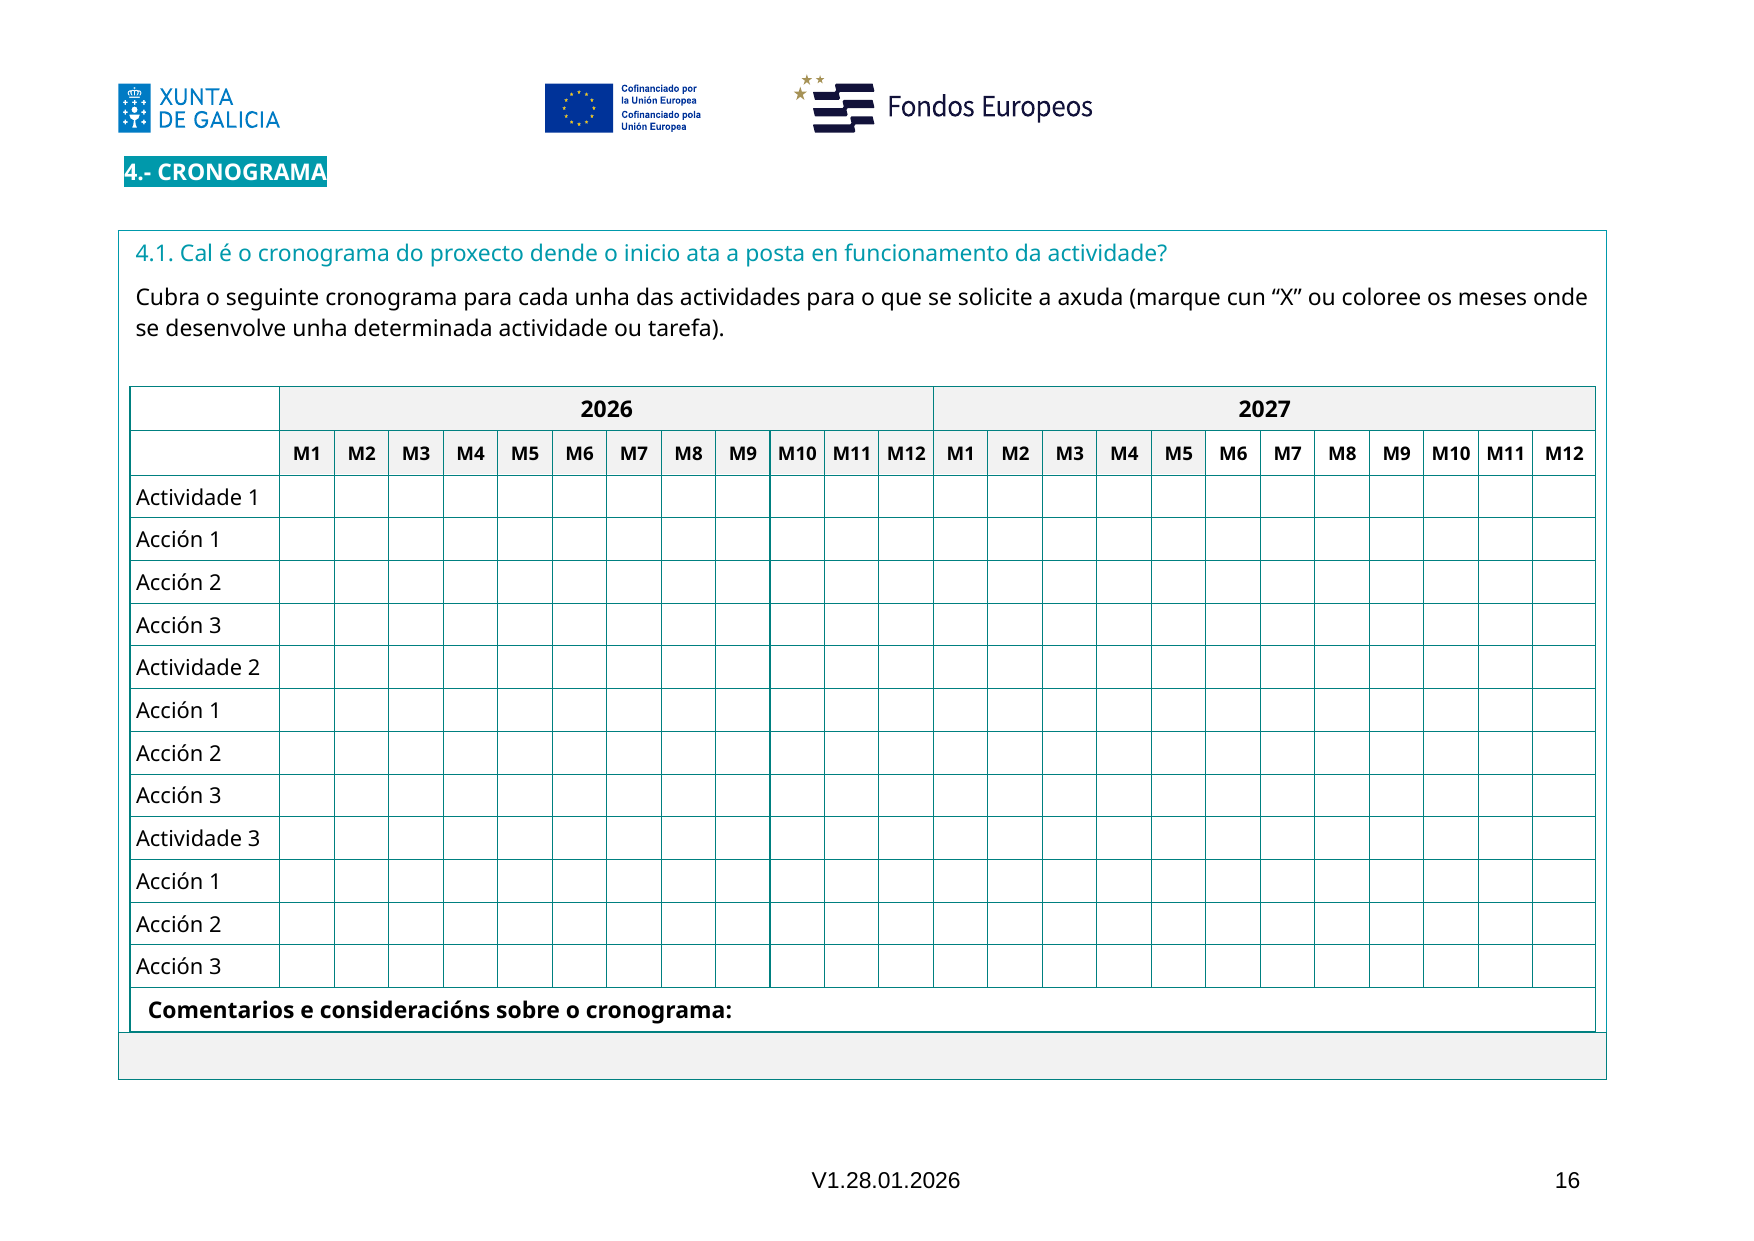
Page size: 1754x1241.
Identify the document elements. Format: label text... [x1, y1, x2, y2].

table_cell [1315, 646, 1369, 688]
table_cell [1479, 945, 1532, 987]
table_cell [825, 945, 878, 987]
table_cell [825, 689, 878, 731]
table_cell [280, 518, 334, 560]
table_cell M5 [1152, 431, 1205, 474]
table_cell [934, 518, 987, 560]
table_cell [988, 775, 1042, 816]
table_cell [1315, 689, 1369, 731]
table_cell [879, 945, 933, 987]
table_cell [716, 732, 769, 773]
table_header 2026 [280, 387, 933, 430]
table_cell [716, 860, 769, 902]
table_cell [825, 604, 878, 645]
table_cell [825, 732, 878, 773]
table_cell [131, 431, 279, 474]
table_cell [1097, 903, 1151, 944]
table_cell [444, 732, 497, 773]
table_cell [444, 817, 497, 859]
table_cell [1315, 476, 1369, 517]
table_cell [1424, 476, 1478, 517]
table_cell [389, 518, 443, 560]
table_cell Actividade 3 [131, 817, 279, 859]
table_cell [335, 476, 388, 517]
table_cell M12 [879, 431, 933, 474]
table_cell [1261, 646, 1314, 688]
table_cell [662, 604, 715, 645]
table_cell [988, 604, 1042, 645]
table_cell [607, 860, 661, 902]
table_cell [771, 561, 824, 603]
table_cell [1097, 646, 1151, 688]
table_cell M2 [335, 431, 388, 474]
table_cell [280, 860, 334, 902]
table_cell [716, 945, 769, 987]
table_cell [879, 561, 933, 603]
table_cell [1043, 817, 1096, 859]
table_cell [389, 476, 443, 517]
table_cell [280, 561, 334, 603]
table_cell [444, 476, 497, 517]
table_cell [1533, 903, 1595, 944]
table_cell [1097, 775, 1151, 816]
table_cell [1315, 775, 1369, 816]
table_cell [988, 817, 1042, 859]
table_cell [1315, 732, 1369, 773]
table_cell [1261, 604, 1314, 645]
table_cell [771, 903, 824, 944]
table_cell [879, 646, 933, 688]
table_cell [553, 476, 606, 517]
table_cell [1479, 646, 1532, 688]
table_cell [1479, 903, 1532, 944]
table_cell [771, 689, 824, 731]
table_cell [389, 732, 443, 773]
table_cell [444, 561, 497, 603]
table_cell [1261, 476, 1314, 517]
table_cell [1315, 518, 1369, 560]
table_cell [934, 860, 987, 902]
table_cell Acción 1 [131, 518, 279, 560]
table_cell [1479, 476, 1532, 517]
table_cell [498, 518, 552, 560]
table_cell [1206, 689, 1260, 731]
table_cell M11 [825, 431, 878, 474]
table_cell [553, 604, 606, 645]
table_cell [1370, 945, 1423, 987]
table_cell Acción 3 [131, 604, 279, 645]
table_cell [498, 817, 552, 859]
table_cell [1152, 689, 1205, 731]
subtitle 4.- CRONOGRAMA [327, 156, 1600, 187]
table_cell [607, 604, 661, 645]
table_cell Acción 2 [131, 903, 279, 944]
table_cell [1261, 732, 1314, 773]
table_cell [607, 561, 661, 603]
table_cell [1315, 860, 1369, 902]
table_cell [1043, 775, 1096, 816]
table_cell [280, 945, 334, 987]
table_cell [1479, 561, 1532, 603]
table_cell [335, 860, 388, 902]
table_cell [988, 518, 1042, 560]
table_cell [553, 561, 606, 603]
table_cell [1261, 945, 1314, 987]
table_cell [1206, 860, 1260, 902]
table_cell [1152, 903, 1205, 944]
table_cell M9 [716, 431, 769, 474]
table_cell [1370, 903, 1423, 944]
table_cell [1424, 732, 1478, 773]
table_cell [988, 903, 1042, 944]
table_cell [119, 1033, 1606, 1079]
table_cell [1479, 860, 1532, 902]
table_cell [1097, 732, 1151, 773]
table_cell [1043, 860, 1096, 902]
table_cell [1261, 860, 1314, 902]
table_cell [1315, 604, 1369, 645]
table_cell [716, 604, 769, 645]
table_cell [934, 561, 987, 603]
table_cell [1152, 646, 1205, 688]
table_cell [389, 604, 443, 645]
table_cell [1152, 775, 1205, 816]
table_cell [662, 945, 715, 987]
table_cell M12 [1533, 431, 1595, 474]
table_cell [1370, 518, 1423, 560]
table_cell [1206, 817, 1260, 859]
table_cell [280, 732, 334, 773]
table_cell [1479, 732, 1532, 773]
table_cell Acción 3 [131, 775, 279, 816]
table_cell Acción 1 [131, 689, 279, 731]
table_cell [934, 775, 987, 816]
table_cell [879, 518, 933, 560]
table_cell [1370, 561, 1423, 603]
table_cell [1152, 817, 1205, 859]
table_cell Acción 1 [131, 860, 279, 902]
table_cell Acción 3 [131, 945, 279, 987]
table_cell [1206, 732, 1260, 773]
table_cell [335, 903, 388, 944]
table_cell [1261, 817, 1314, 859]
table_cell [607, 646, 661, 688]
table_cell [607, 689, 661, 731]
table_cell [1097, 604, 1151, 645]
table_cell [389, 860, 443, 902]
table_cell [1424, 775, 1478, 816]
table_cell [1206, 775, 1260, 816]
table_cell M3 [389, 431, 443, 474]
table_cell [444, 518, 497, 560]
table_cell [389, 817, 443, 859]
table_cell [1315, 903, 1369, 944]
table_cell [444, 945, 497, 987]
table_cell [934, 604, 987, 645]
table_cell [771, 817, 824, 859]
table_cell M10 [771, 431, 824, 474]
table_cell [553, 646, 606, 688]
table_cell [553, 518, 606, 560]
table_cell [335, 561, 388, 603]
table_cell [662, 518, 715, 560]
table_cell [1152, 476, 1205, 517]
table_cell [1097, 561, 1151, 603]
table_cell [1043, 518, 1096, 560]
table_cell [389, 945, 443, 987]
table_cell [1043, 732, 1096, 773]
table_cell [879, 817, 933, 859]
table_cell [771, 604, 824, 645]
table_cell [1533, 817, 1595, 859]
table_cell [1424, 817, 1478, 859]
table_cell [335, 604, 388, 645]
table_cell [1533, 860, 1595, 902]
table_cell Actividade 1 [131, 476, 279, 517]
table_cell [1261, 689, 1314, 731]
table_cell [553, 689, 606, 731]
table_cell [1043, 604, 1096, 645]
table_cell [934, 476, 987, 517]
table_cell [280, 476, 334, 517]
table_cell [1424, 945, 1478, 987]
table_cell [662, 646, 715, 688]
table_cell M2 [988, 431, 1042, 474]
table_cell [1152, 604, 1205, 645]
table_cell [1206, 561, 1260, 603]
table_cell [716, 646, 769, 688]
table_cell [389, 903, 443, 944]
table_cell M5 [498, 431, 552, 474]
table_cell [1315, 945, 1369, 987]
table_cell [1370, 689, 1423, 731]
table_cell [1424, 903, 1478, 944]
table_cell [879, 860, 933, 902]
table_header 4.1. Cal é o cronograma do proxecto dende o inicio ata a posta en funcionamento da actividade? [119, 231, 1606, 274]
table_cell [879, 604, 933, 645]
table_cell [1097, 860, 1151, 902]
table_cell [1261, 561, 1314, 603]
table_cell [1315, 817, 1369, 859]
table_cell [879, 775, 933, 816]
table_cell [934, 817, 987, 859]
table_cell [988, 860, 1042, 902]
table_cell [1479, 775, 1532, 816]
table_cell [498, 646, 552, 688]
table_cell [1424, 518, 1478, 560]
table_cell [662, 476, 715, 517]
table_cell [1533, 732, 1595, 773]
table_cell [498, 476, 552, 517]
table_cell [716, 689, 769, 731]
table_cell [771, 775, 824, 816]
table_cell [771, 732, 824, 773]
table_cell M8 [1315, 431, 1369, 474]
table_header [131, 387, 279, 430]
table_cell [988, 732, 1042, 773]
table_cell [444, 860, 497, 902]
table_cell [1424, 561, 1478, 603]
table_cell [1043, 476, 1096, 517]
table_cell [716, 903, 769, 944]
table_cell [1043, 646, 1096, 688]
table_cell [771, 476, 824, 517]
table_cell [1152, 860, 1205, 902]
table_cell [280, 604, 334, 645]
table_cell [1533, 561, 1595, 603]
table_cell [879, 903, 933, 944]
table_cell [1152, 561, 1205, 603]
table_cell [1043, 945, 1096, 987]
table_cell [934, 732, 987, 773]
table_cell [1533, 476, 1595, 517]
table_cell [1206, 945, 1260, 987]
table_cell [498, 945, 552, 987]
table_cell [444, 689, 497, 731]
table_cell [716, 775, 769, 816]
table_cell [389, 775, 443, 816]
table_cell [1533, 518, 1595, 560]
table_cell M11 [1479, 431, 1532, 474]
table_cell [335, 518, 388, 560]
table_cell [553, 775, 606, 816]
table_cell [716, 561, 769, 603]
table_cell [498, 604, 552, 645]
table_cell [988, 945, 1042, 987]
table_cell [498, 903, 552, 944]
table_cell [662, 903, 715, 944]
table_cell [280, 689, 334, 731]
table_cell [389, 646, 443, 688]
table_cell [662, 817, 715, 859]
table_header 2027 [934, 387, 1595, 430]
table_cell [335, 732, 388, 773]
table_cell [389, 689, 443, 731]
table_cell [1261, 903, 1314, 944]
table_cell [662, 732, 715, 773]
table_cell M4 [1097, 431, 1151, 474]
table_cell [934, 903, 987, 944]
table_cell [1043, 561, 1096, 603]
table_cell [498, 732, 552, 773]
table_cell Cubra o seguinte cronograma para cada unha das actividades para o que se solicite a axuda (marque cun “X” ou coloree os meses onde se desenvolve unha determinada actividade ou tarefa). [119, 275, 1606, 1032]
table_cell [879, 732, 933, 773]
table_cell [1097, 817, 1151, 859]
table_cell [662, 689, 715, 731]
table_cell [335, 945, 388, 987]
table_cell [716, 817, 769, 859]
table_cell [1206, 646, 1260, 688]
table_cell M1 [934, 431, 987, 474]
table_cell [444, 646, 497, 688]
table_cell [607, 817, 661, 859]
table_cell [988, 689, 1042, 731]
table_cell [1370, 476, 1423, 517]
table_cell [1152, 732, 1205, 773]
table_cell [444, 903, 497, 944]
table_cell [498, 561, 552, 603]
table_cell [716, 518, 769, 560]
table_cell [1097, 689, 1151, 731]
table_cell [879, 476, 933, 517]
table_cell Acción 2 [131, 561, 279, 603]
table_cell [1097, 476, 1151, 517]
table_cell [662, 860, 715, 902]
table_cell [1315, 561, 1369, 603]
table_cell [988, 561, 1042, 603]
table_cell [280, 775, 334, 816]
table_cell [825, 860, 878, 902]
table_cell [1479, 689, 1532, 731]
table_cell [1533, 646, 1595, 688]
table_cell [553, 817, 606, 859]
table_cell [1370, 775, 1423, 816]
table_cell [1479, 518, 1532, 560]
table_cell M6 [553, 431, 606, 474]
table_cell [1043, 689, 1096, 731]
table_cell M8 [662, 431, 715, 474]
table_cell [389, 561, 443, 603]
table_cell M6 [1206, 431, 1260, 474]
table_cell [825, 476, 878, 517]
table_cell [1424, 646, 1478, 688]
table_cell [335, 817, 388, 859]
table_cell [553, 860, 606, 902]
table_cell [825, 775, 878, 816]
table_cell M3 [1043, 431, 1096, 474]
table_cell [335, 689, 388, 731]
table_cell M9 [1370, 431, 1423, 474]
table_cell [1206, 476, 1260, 517]
table_cell [825, 561, 878, 603]
table_cell [607, 903, 661, 944]
table_cell [444, 775, 497, 816]
table_cell [1152, 518, 1205, 560]
table_cell [498, 775, 552, 816]
table_cell [1206, 903, 1260, 944]
table_cell [553, 945, 606, 987]
table_cell [825, 518, 878, 560]
table_cell [1533, 775, 1595, 816]
table_cell M7 [607, 431, 661, 474]
table_cell M1 [280, 431, 334, 474]
table_cell [335, 775, 388, 816]
table_cell [1097, 518, 1151, 560]
table_cell [1533, 689, 1595, 731]
table_cell M7 [1261, 431, 1314, 474]
table_cell [988, 646, 1042, 688]
table_cell [1261, 518, 1314, 560]
table_cell [1152, 945, 1205, 987]
table_cell [825, 646, 878, 688]
table_cell Actividade 2 [131, 646, 279, 688]
table_cell [553, 903, 606, 944]
table_cell [988, 476, 1042, 517]
table_cell [498, 689, 552, 731]
table_cell [825, 903, 878, 944]
table_cell [1043, 903, 1096, 944]
table_cell [716, 476, 769, 517]
table_cell [662, 561, 715, 603]
table_cell [771, 945, 824, 987]
table_cell [771, 646, 824, 688]
table_cell [879, 689, 933, 731]
table_cell [1424, 689, 1478, 731]
table_cell [1261, 775, 1314, 816]
table_cell [771, 860, 824, 902]
table_cell [934, 689, 987, 731]
table_cell [280, 817, 334, 859]
table_cell M10 [1424, 431, 1478, 474]
table_cell [1370, 732, 1423, 773]
table_cell [825, 817, 878, 859]
table_cell [607, 775, 661, 816]
table_cell [607, 476, 661, 517]
table_cell [1479, 817, 1532, 859]
table_cell [1097, 945, 1151, 987]
table_cell [280, 646, 334, 688]
table_cell [1370, 604, 1423, 645]
table_cell [1533, 604, 1595, 645]
table_cell [1424, 604, 1478, 645]
table_cell [607, 732, 661, 773]
table_cell [444, 604, 497, 645]
table_cell [1424, 860, 1478, 902]
table_cell [1206, 604, 1260, 645]
table_cell [1370, 860, 1423, 902]
table_cell [1370, 817, 1423, 859]
table_cell [1479, 604, 1532, 645]
table_cell [553, 732, 606, 773]
table_cell Comentarios e consideracións sobre o cronograma: [131, 988, 1595, 1031]
table_cell [607, 945, 661, 987]
table_cell [498, 860, 552, 902]
table_cell [607, 518, 661, 560]
table_cell [280, 903, 334, 944]
table_cell [662, 775, 715, 816]
table_cell [1370, 646, 1423, 688]
table_cell M4 [444, 431, 497, 474]
table_cell [1206, 518, 1260, 560]
table_cell [934, 945, 987, 987]
table_cell [934, 646, 987, 688]
table_cell Acción 2 [131, 732, 279, 773]
table_cell [335, 646, 388, 688]
table_cell [1533, 945, 1595, 987]
table_cell [771, 518, 824, 560]
